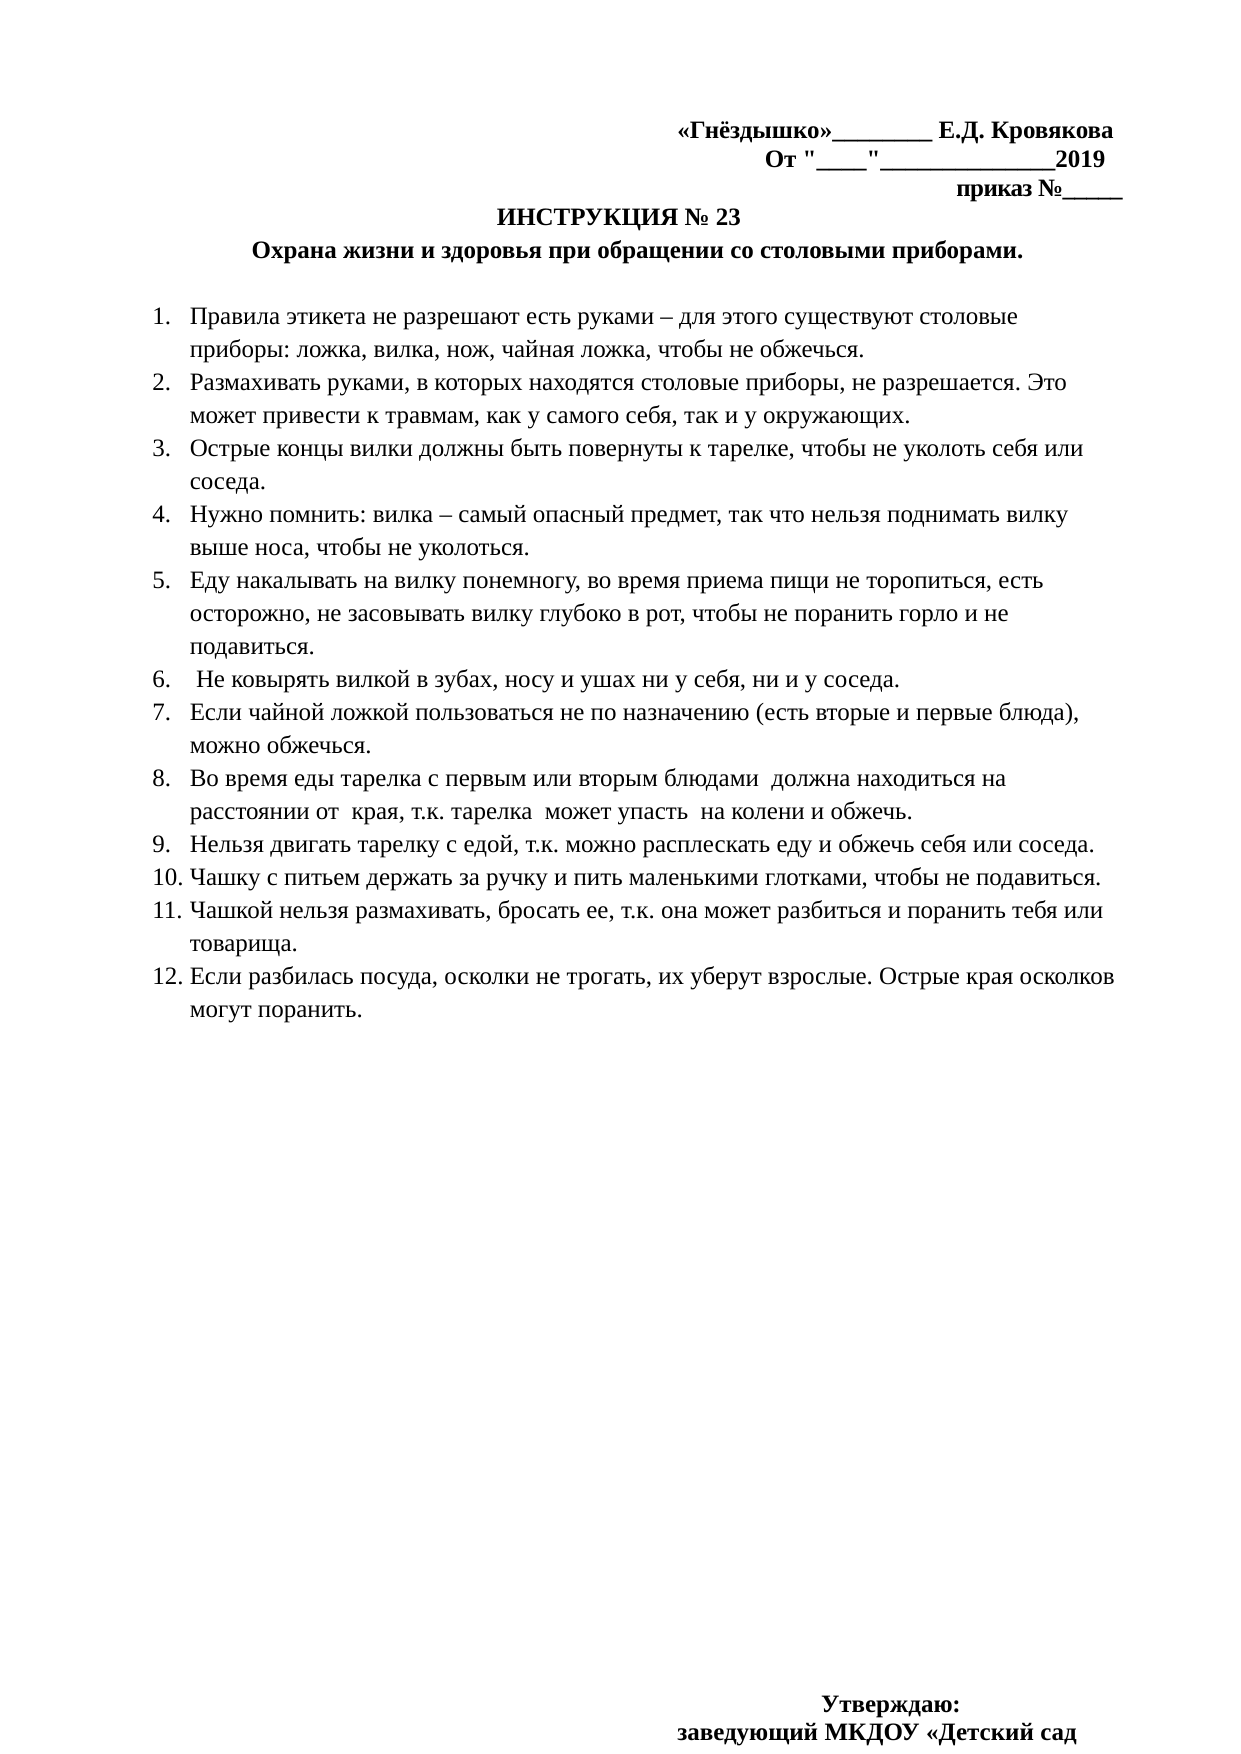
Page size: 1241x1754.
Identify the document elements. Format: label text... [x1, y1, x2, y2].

list Нужно помнить: вилка – самый опасный предмет, так что нельзя поднимать вилку выше носа, чтобы не уколоться. [152, 499, 1123, 561]
list Размахивать руками, в которых находятся столовые приборы, не разрешается. Это может привести к травмам, как у самого себя, так и у окружающих. [152, 367, 1123, 429]
list Чашкой нельзя размахивать, бросать ее, т.к. она может разбиться и поранить тебя или товарища. [152, 895, 1123, 957]
list Нельзя двигать тарелку с едой, т.к. можно расплескать еду и обжечь себя или соседа. [152, 829, 1123, 858]
list Если разбилась посуда, осколки не трогать, их уберут взрослые. Острые края осколков могут поранить. [152, 961, 1123, 1023]
list Не ковырять вилкой в зубах, носу и ушах ни у себя, ни и у соседа. [152, 664, 1123, 693]
text «Гнёздышко»________ Е.Д. Кровякова [114, 116, 1123, 144]
list Острые концы вилки должны быть повернуты к тарелке, чтобы не уколоть себя или соседа. [152, 433, 1123, 495]
text От "____"______________2019 [114, 144, 1123, 173]
list Еду накалывать на вилку понемногу, во время приема пищи не торопиться, есть осторожно, не засовывать вилку глубоко в рот, чтобы не поранить горло и не подавиться. [152, 565, 1123, 660]
text приказ №_____ [138, 173, 1123, 202]
text заведующий МКДОУ «Детский сад [114, 1717, 1123, 1746]
list Чашку с питьем держать за ручку и пить маленькими глотками, чтобы не подавиться. [152, 862, 1123, 891]
text ИНСТРУКЦИЯ № 23 [114, 202, 1123, 231]
text Утверждаю: [114, 1689, 1123, 1717]
list Если чайной ложкой пользоваться не по назначению (есть вторые и первые блюда), можно обжечься. [152, 697, 1123, 759]
text Охрана жизни и здоровья при обращении со столовыми приборами. [152, 235, 1123, 264]
list Во время еды тарелка с первым или вторым блюдами должна находиться на расстоянии от края, т.к. тарелка может упасть на колени и обжечь. [152, 763, 1123, 825]
list Правила этикета не разрешают есть руками – для этого существуют столовые приборы: ложка, вилка, нож, чайная ложка, чтобы не обжечься. [152, 301, 1123, 363]
